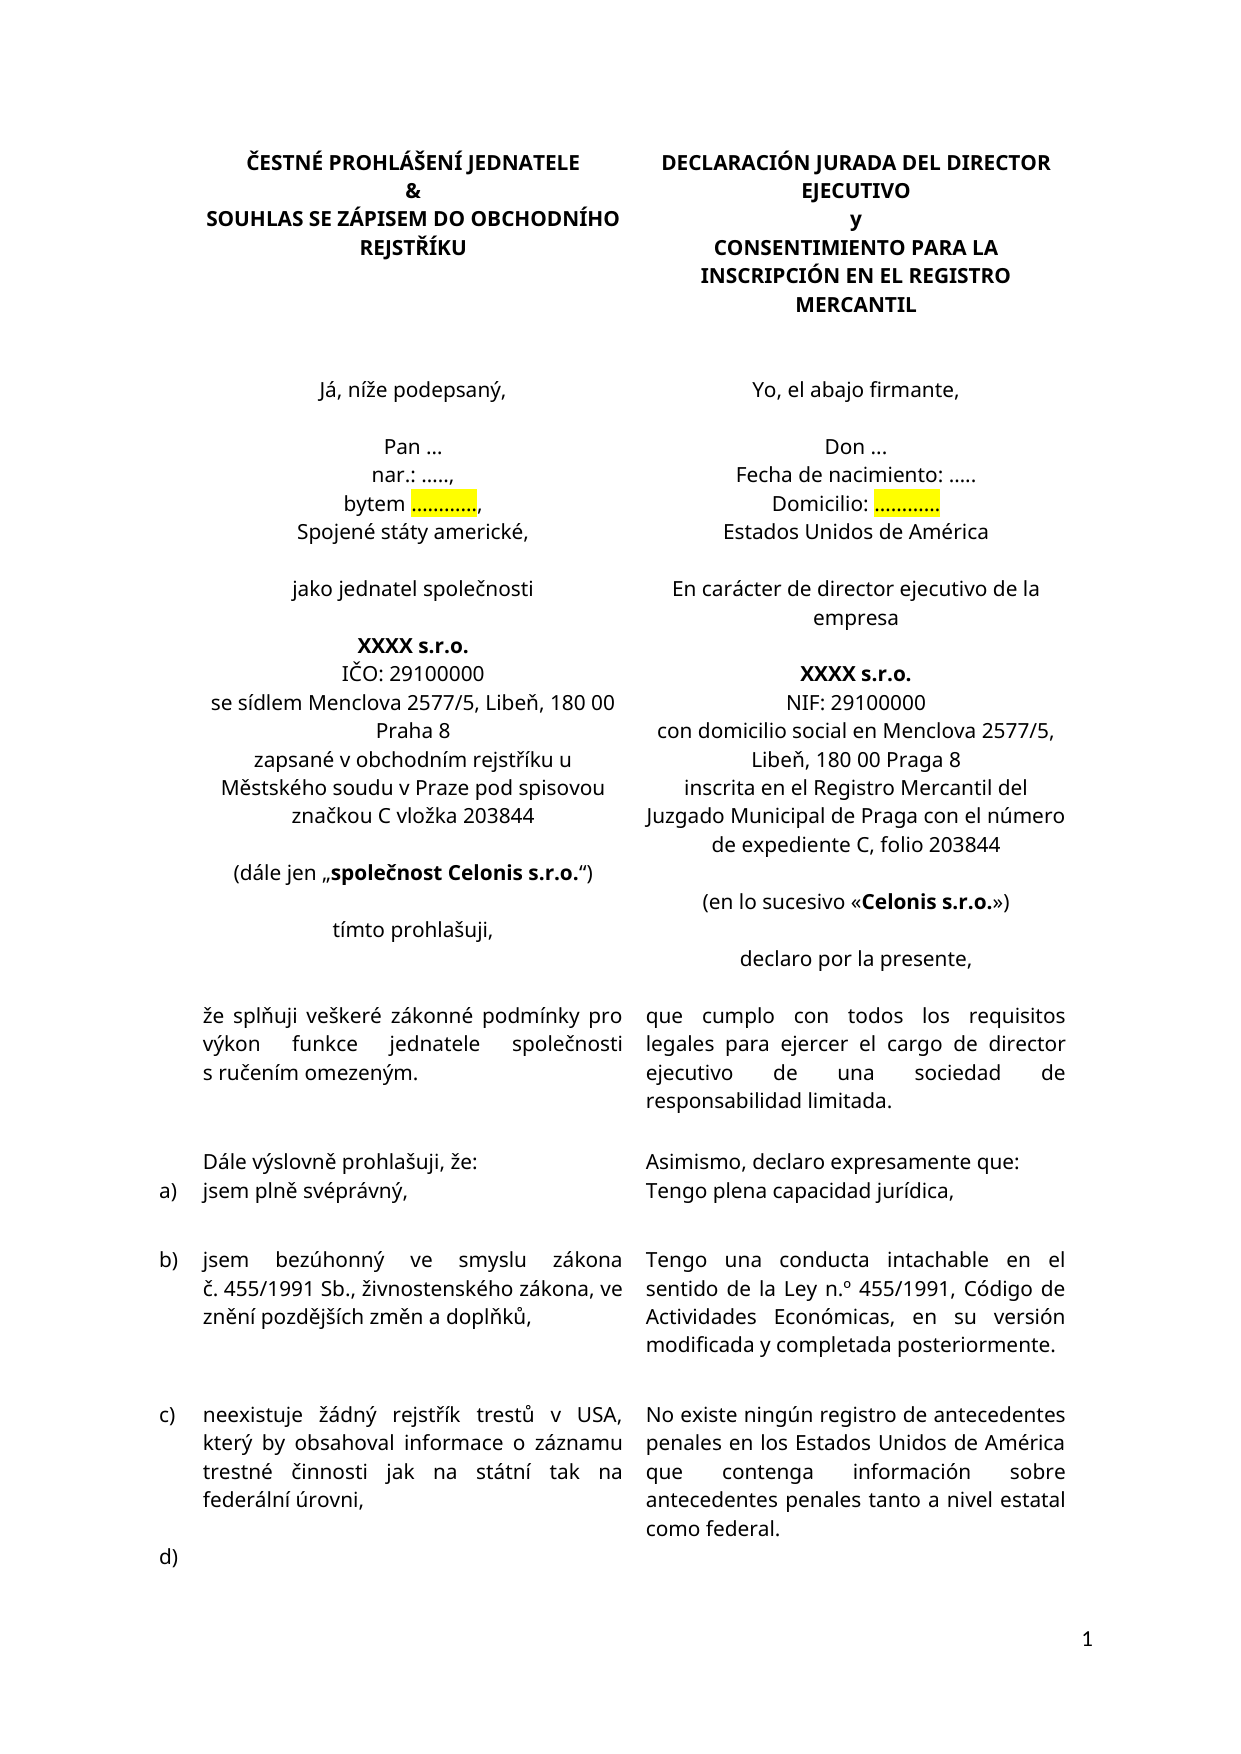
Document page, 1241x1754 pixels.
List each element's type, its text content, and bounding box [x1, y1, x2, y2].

table_cell Tengo plena capacidad jurídica, [634, 1176, 1077, 1245]
table_cell a) [148, 1176, 191, 1245]
table_cell No existe ningún registro de antecedentes penales en los Estados Unidos de América que contenga información sobre antecedentes penales tanto a nivel estatal como federal. [634, 1400, 1077, 1599]
table_cell Já, níže podepsaný, Pan … nar.: ….., bytem …………, Spojené státy americké, jako jednatel společnosti XXXX s.r.o. IČO: 29100000 se sídlem Menclova 2577/5, Libeň, 180 00 Praha 8 zapsané v obchodním rejstříku u Městského soudu v Praze pod spisovou značkou C vložka 203844 (dále jen „společnost Celonis s.r.o.“) tímto prohlašuji, [191, 375, 634, 972]
table_cell b) [148, 1245, 191, 1400]
table_cell [148, 1001, 191, 1147]
table_cell c) d) [148, 1400, 191, 1599]
table_cell que cumplo con todos los requisitos legales para ejercer el cargo de director ejecutivo de una sociedad de responsabilidad limitada. [634, 1001, 1077, 1147]
table_cell [634, 972, 1077, 1001]
table_cell [148, 972, 191, 1001]
table_cell [148, 1148, 191, 1176]
table_header [148, 148, 191, 375]
table_cell Yo, el abajo firmante, Don ... Fecha de nacimiento: ….. Domicilio: ………… Estados Unidos de América En carácter de director ejecutivo de la empresa XXXX s.r.o. NIF: 29100000 con domicilio social en Menclova 2577/5, Libeň, 180 00 Praga 8 inscrita en el Registro Mercantil del Juzgado Municipal de Praga con el número de expediente C, folio 203844 (en lo sucesivo «Celonis s.r.o.») declaro por la presente, [634, 375, 1077, 972]
table_cell [191, 972, 634, 1001]
table_cell [148, 375, 191, 972]
table_header ČESTNÉ PROHLÁŠENÍ JEDNATELE & souhlas se zápisem do obchodního rejstříku [191, 148, 634, 375]
table_header DECLARACIÓN JURADA DEL DIRECTOR EJECUTIVO y CONSENTIMIENTO PARA LA INSCRIPCIÓN EN EL REGISTRO MERCANTIL [634, 148, 1077, 375]
table_cell Tengo una conducta intachable en el sentido de la Ley n.º 455/1991, Código de Actividades Económicas, en su versión modificada y completada posteriormente. [634, 1245, 1077, 1400]
table_cell jsem plně svéprávný, [191, 1176, 634, 1245]
table_cell Dále výslovně prohlašuji, že: [191, 1148, 634, 1176]
table_cell Asimismo, declaro expresamente que: [634, 1148, 1077, 1176]
table_cell neexistuje žádný rejstřík trestů v USA, který by obsahoval informace o záznamu trestné činnosti jak na státní tak na federální úrovni, [191, 1400, 634, 1599]
table_cell jsem bezúhonný ve smyslu zákona č. 455/1991 Sb., živnostenského zákona, ve znění pozdějších změn a doplňků, [191, 1245, 634, 1400]
table_cell že splňuji veškeré zákonné podmínky pro výkon funkce jednatele společnosti s ručením omezeným. [191, 1001, 634, 1147]
